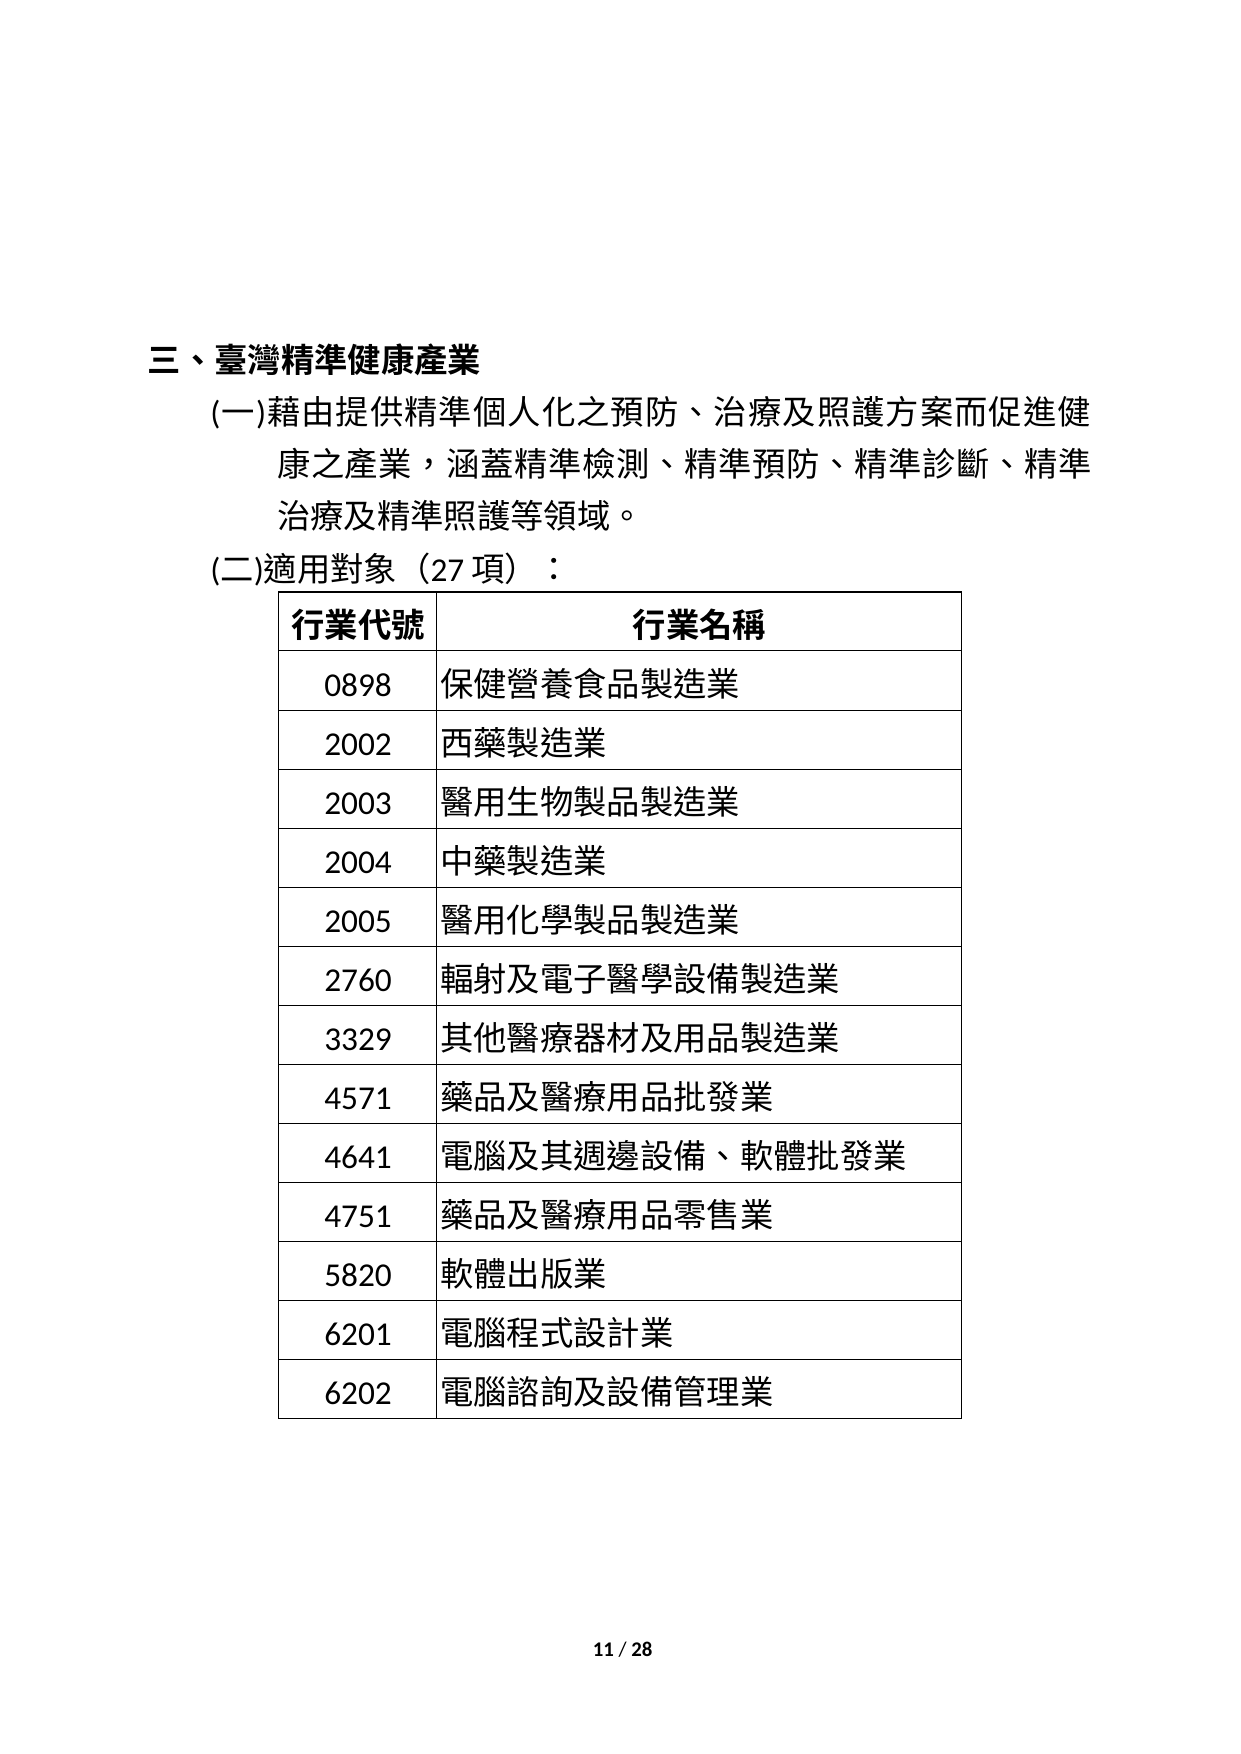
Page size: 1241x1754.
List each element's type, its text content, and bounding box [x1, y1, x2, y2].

table_cell 4641 [279, 1124, 436, 1182]
table_cell 3329 [279, 1006, 436, 1064]
table_cell 電腦及其週邊設備、軟體批發業 [437, 1124, 961, 1182]
table_cell 2005 [279, 888, 436, 946]
table_cell 4571 [279, 1065, 436, 1123]
table_cell 醫用生物製品製造業 [437, 770, 961, 828]
table_cell 電腦程式設計業 [437, 1301, 961, 1359]
table_cell 電腦諮詢及設備管理業 [437, 1360, 961, 1418]
table_cell 藥品及醫療用品批發業 [437, 1065, 961, 1123]
table_cell 中藥製造業 [437, 829, 961, 887]
text (一)藉由提供精準個人化之預防、治療及照護方案而促進健康之產業，涵蓋精準檢測、精準預防、精準診斷、精準治療及精準照護等領域。 [210, 383, 1092, 539]
table_cell 6202 [279, 1360, 436, 1418]
table_cell 2003 [279, 770, 436, 828]
table_cell 2002 [279, 711, 436, 768]
text (二)適用對象（27項）： [210, 539, 1092, 591]
table_cell 5820 [279, 1242, 436, 1300]
table_cell 輻射及電子醫學設備製造業 [437, 947, 961, 1005]
table_cell 保健營養食品製造業 [437, 651, 961, 709]
table_header 行業代號 [279, 593, 436, 650]
text 三、臺灣精準健康產業 [148, 331, 1092, 383]
table_cell 軟體出版業 [437, 1242, 961, 1300]
table_cell 西藥製造業 [437, 711, 961, 768]
table_cell 2760 [279, 947, 436, 1005]
table_cell 其他醫療器材及用品製造業 [437, 1006, 961, 1064]
table_cell 0898 [279, 651, 436, 709]
table_cell 藥品及醫療用品零售業 [437, 1183, 961, 1241]
table_cell 4751 [279, 1183, 436, 1241]
table_header 行業名稱 [437, 593, 961, 650]
table_cell 2004 [279, 829, 436, 887]
table_cell 6201 [279, 1301, 436, 1359]
table_cell 醫用化學製品製造業 [437, 888, 961, 946]
